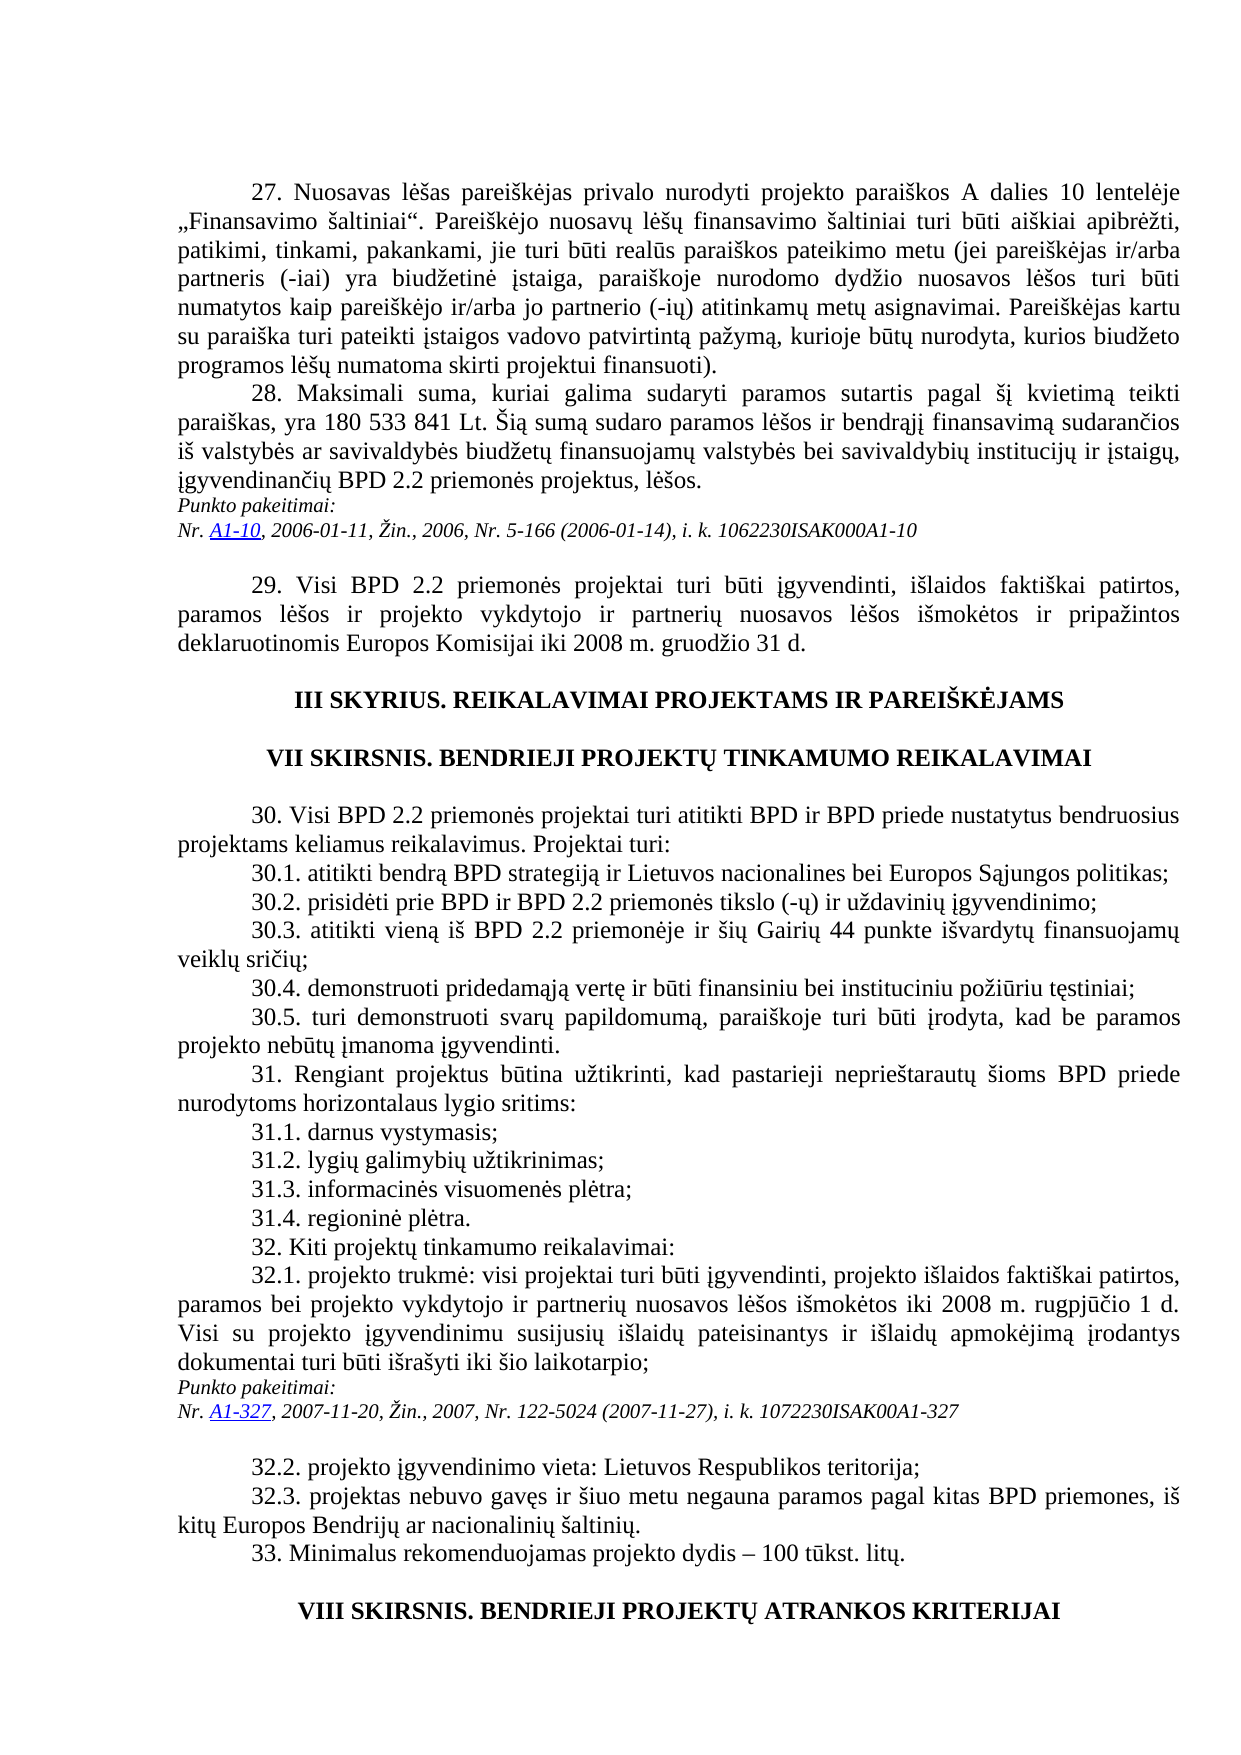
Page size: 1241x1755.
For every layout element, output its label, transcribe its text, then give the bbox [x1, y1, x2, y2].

text 29. Visi BPD 2.2 priemonės projektai turi būti įgyvendinti, išlaidos faktiškai patirtos, paramos lėšos ir projekto vykdytojo ir partnerių nuosavos lėšos išmokėtos ir pripažintos deklaruotinomis Europos Komisijai iki 2008 m. gruodžio 31 d. [177, 570, 1181, 657]
text 32.1. projekto trukmė: visi projektai turi būti įgyvendinti, projekto išlaidos faktiškai patirtos, paramos bei projekto vykdytojo ir partnerių nuosavos lėšos išmokėtos iki 2008 m. rugpjūčio 1 d. Visi su projekto įgyvendinimu susijusių išlaidų pateisinantys ir išlaidų apmokėjimą įrodantys dokumentai turi būti išrašyti iki šio laikotarpio; [177, 1260, 1181, 1375]
text Nr. A1-327, 2007-11-20, Žin., 2007, Nr. 122-5024 (2007-11-27), i. k. 1072230ISAK00A1-327 [177, 1399, 1181, 1423]
text Punkto pakeitimai: [177, 493, 1181, 517]
text 27. Nuosavas lėšas pareiškėjas privalo nurodyti projekto paraiškos A dalies 10 lentelėje „Finansavimo šaltiniai“. Pareiškėjo nuosavų lėšų finansavimo šaltiniai turi būti aiškiai apibrėžti, patikimi, tinkami, pakankami, jie turi būti realūs paraiškos pateikimo metu (jei pareiškėjas ir/arba partneris (-iai) yra biudžetinė įstaiga, paraiškoje nurodomo dydžio nuosavos lėšos turi būti numatytos kaip pareiškėjo ir/arba jo partnerio (-ių) atitinkamų metų asignavimai. Pareiškėjas kartu su paraiška turi pateikti įstaigos vadovo patvirtintą pažymą, kurioje būtų nurodyta, kurios biudžeto programos lėšų numatoma skirti projektui finansuoti). [177, 177, 1181, 378]
text III SKYRIUS. REIKALAVIMAI PROJEKTAMS IR PAREIŠKĖJAMS [177, 685, 1181, 714]
text 28. Maksimali suma, kuriai galima sudaryti paramos sutartis pagal šį kvietimą teikti paraiškas, yra 180 533 841 Lt. Šią sumą sudaro paramos lėšos ir bendrąjį finansavimą sudarančios iš valstybės ar savivaldybės biudžetų finansuojamų valstybės bei savivaldybių institucijų ir įstaigų, įgyvendinančių BPD 2.2 priemonės projektus, lėšos. [177, 378, 1181, 493]
text 33. Minimalus rekomenduojamas projekto dydis – 100 tūkst. litų. [177, 1538, 1181, 1567]
text 30.4. demonstruoti pridedamąją vertę ir būti finansiniu bei instituciniu požiūriu tęstiniai; [177, 973, 1181, 1002]
text Nr. A1-10, 2006-01-11, Žin., 2006, Nr. 5-166 (2006-01-14), i. k. 1062230ISAK000A1-10 [177, 517, 1181, 542]
text 32.3. projektas nebuvo gavęs ir šiuo metu negauna paramos pagal kitas BPD priemones, iš kitų Europos Bendrijų ar nacionalinių šaltinių. [177, 1481, 1181, 1538]
text VII SKIRSNIS. BENDRIEJI PROJEKTŲ TINKAMUMO REIKALAVIMAI [177, 743, 1181, 772]
text 32.2. projekto įgyvendinimo vieta: Lietuvos Respublikos teritorija; [177, 1452, 1181, 1481]
text 31. Rengiant projektus būtina užtikrinti, kad pastarieji neprieštarautų šioms BPD priede nurodytoms horizontalaus lygio sritims: [177, 1059, 1181, 1117]
text 31.4. regioninė plėtra. [177, 1203, 1181, 1232]
text Punkto pakeitimai: [177, 1375, 1181, 1399]
text 31.2. lygių galimybių užtikrinimas; [177, 1145, 1181, 1174]
text 30.3. atitikti vieną iš BPD 2.2 priemonėje ir šių Gairių 44 punkte išvardytų finansuojamų veiklų sričių; [177, 915, 1181, 973]
text 30.5. turi demonstruoti svarų papildomumą, paraiškoje turi būti įrodyta, kad be paramos projekto nebūtų įmanoma įgyvendinti. [177, 1002, 1181, 1059]
text 31.3. informacinės visuomenės plėtra; [177, 1174, 1181, 1203]
text VIII SKIRSNIS. BENDRIEJI PROJEKTŲ ATRANKOS KRITERIJAI [177, 1596, 1181, 1625]
text 31.1. darnus vystymasis; [177, 1117, 1181, 1145]
text 30.2. prisidėti prie BPD ir BPD 2.2 priemonės tikslo (-ų) ir uždavinių įgyvendinimo; [177, 887, 1181, 915]
text 32. Kiti projektų tinkamumo reikalavimai: [177, 1232, 1181, 1260]
text 30. Visi BPD 2.2 priemonės projektai turi atitikti BPD ir BPD priede nustatytus bendruosius projektams keliamus reikalavimus. Projektai turi: [177, 800, 1181, 858]
text 30.1. atitikti bendrą BPD strategiją ir Lietuvos nacionalines bei Europos Sąjungos politikas; [177, 858, 1181, 887]
